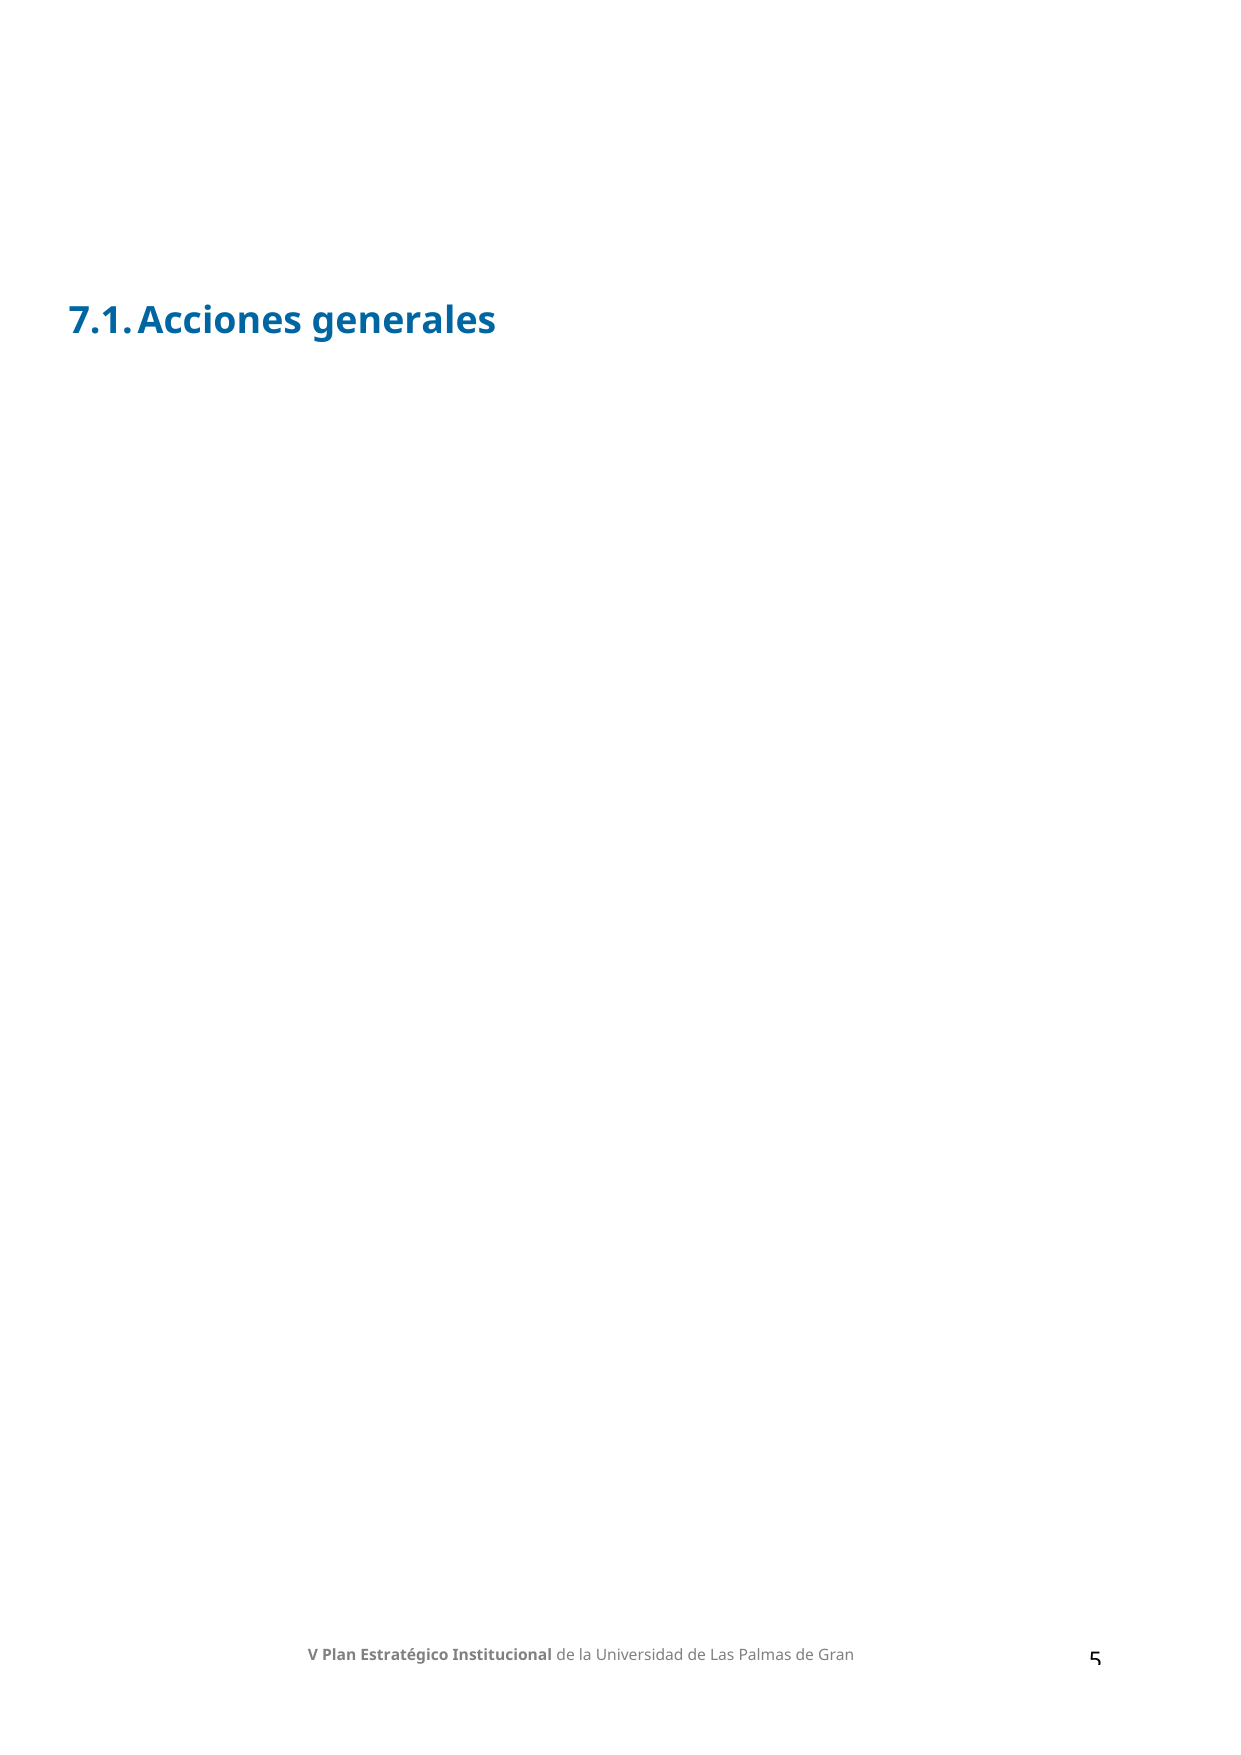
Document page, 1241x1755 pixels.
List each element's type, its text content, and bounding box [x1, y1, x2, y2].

list Acciones generales [68, 293, 1120, 344]
